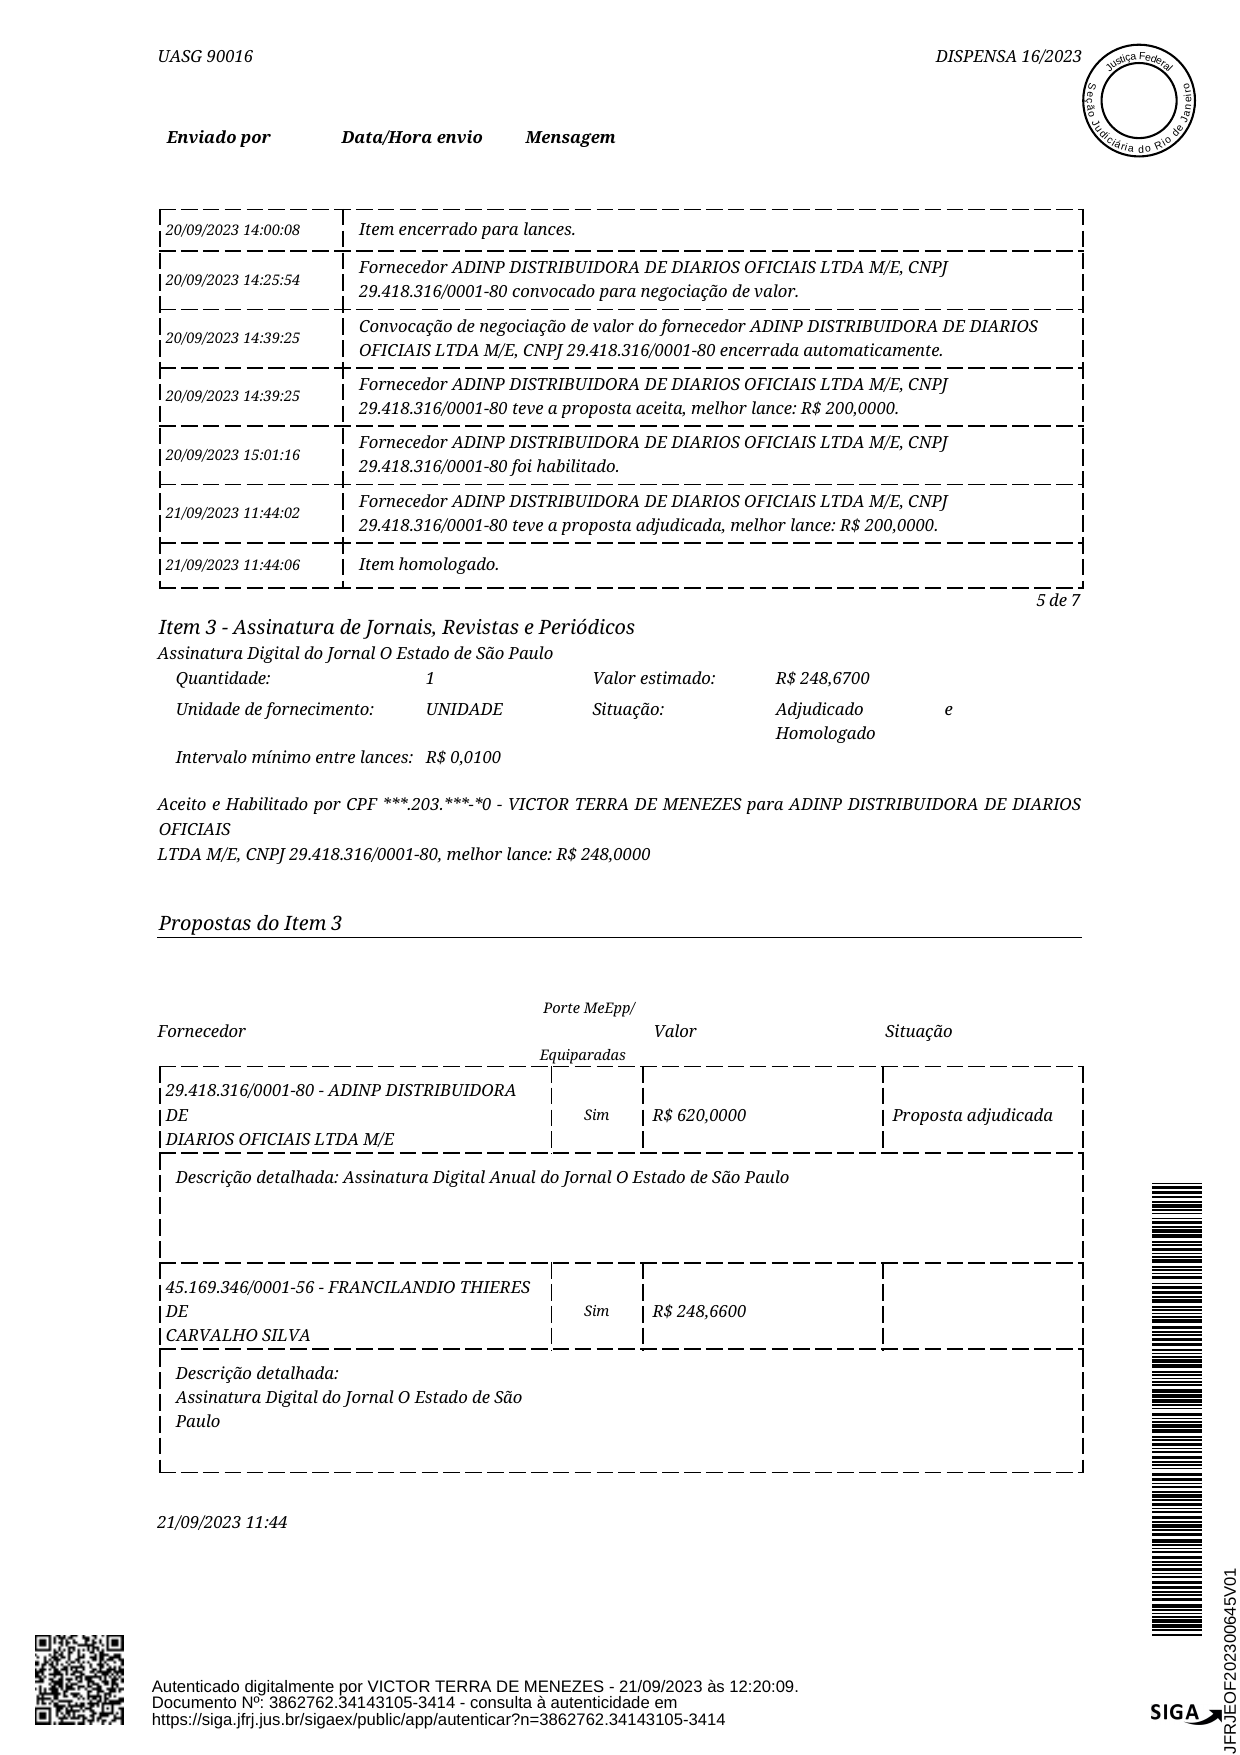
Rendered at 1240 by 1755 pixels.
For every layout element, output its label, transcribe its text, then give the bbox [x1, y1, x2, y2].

table_cell [883, 1152, 1083, 1262]
table_cell Fornecedor ADINP DISTRIBUIDORA DE DIARIOS OFICIAIS LTDA M/E, CNPJ 29.418.316/0001-80 teve a proposta adjudicada, melhor lance: R$ 200,0000. [343, 484, 1083, 542]
table_cell [592, 746, 776, 793]
table_cell 20/09/2023 15:01:16 [160, 425, 343, 484]
subtitle Item 3 - Assinatura de Jornais, Revistas e Periódicos [158, 613, 1084, 640]
table_cell Descrição detalhada: Assinatura Digital do Jornal O Estado de São Paulo [160, 1348, 551, 1472]
table_cell Intervalo mínimo entre lances: [176, 746, 426, 793]
table_header R$ 620,0000 [643, 1066, 883, 1152]
table_header R$ 248,6700 Adjudicado e Homologado [776, 667, 954, 746]
table_cell 20/09/2023 14:39:25 [160, 367, 343, 425]
table_cell 20/09/2023 14:39:25 [160, 309, 343, 367]
table_header 1 UNIDADE [426, 667, 592, 746]
table_cell [643, 1348, 1083, 1472]
table_cell 20/09/2023 14:00:08 [160, 209, 343, 250]
table_cell R$ 248,6600 [643, 1262, 883, 1348]
table_cell Fornecedor ADINP DISTRIBUIDORA DE DIARIOS OFICIAIS LTDA M/E, CNPJ 29.418.316/0001-80 convocado para negociação de valor. [343, 250, 1083, 309]
table_cell Descrição detalhada: Assinatura Digital Anual do Jornal O Estado de São Paulo [160, 1152, 883, 1262]
table_cell 21/09/2023 11:44:06 [160, 542, 343, 587]
table_header Quantidade: Unidade de fornecimento: [176, 667, 426, 746]
text Porte MeEpp/ [157, 998, 1022, 1018]
table_cell 21/09/2023 11:44:02 [160, 484, 343, 542]
text LTDA M/E, CNPJ 29.418.316/0001-80, melhor lance: R$ 248,0000 [157, 842, 1084, 865]
table_cell R$ 0,0100 [426, 746, 592, 793]
table_cell 45.169.346/0001-56 - FRANCILANDIO THIERES DE CARVALHO SILVA [160, 1262, 551, 1348]
text Assinatura Digital do Jornal O Estado de São Paulo [157, 642, 1084, 665]
table_header 29.418.316/0001-80 - ADINP DISTRIBUIDORA DE DIARIOS OFICIAIS LTDA M/E [160, 1066, 551, 1152]
table_cell [883, 1262, 1083, 1348]
table_cell Item encerrado para lances. [343, 209, 1083, 250]
table_cell Item homologado. [343, 542, 1083, 587]
table_cell Sim [551, 1262, 643, 1348]
table_cell Fornecedor ADINP DISTRIBUIDORA DE DIARIOS OFICIAIS LTDA M/E, CNPJ 29.418.316/0001-80 teve a proposta aceita, melhor lance: R$ 200,0000. [343, 367, 1083, 425]
table_cell Convocação de negociação de valor do fornecedor ADINP DISTRIBUIDORA DE DIARIOS OFICIAIS LTDA M/E, CNPJ 29.418.316/0001-80 encerrada automaticamente. [343, 309, 1083, 367]
list de 7 [145, 588, 1082, 611]
table_cell [776, 746, 954, 793]
table_cell 20/09/2023 14:25:54 [160, 250, 343, 309]
text Fornecedor Valor Situação [157, 1019, 1084, 1042]
table_header Sim [551, 1066, 643, 1152]
text Equiparadas [157, 1044, 1009, 1064]
table_cell Fornecedor ADINP DISTRIBUIDORA DE DIARIOS OFICIAIS LTDA M/E, CNPJ 29.418.316/0001-80 foi habilitado. [343, 425, 1083, 484]
table_cell [551, 1348, 643, 1472]
table_header Valor estimado: Situação: [592, 667, 776, 746]
subtitle Propostas do Item 3 [158, 909, 1084, 936]
table_header Proposta adjudicada [883, 1066, 1083, 1152]
text Aceito e Habilitado por CPF ***.203.***-*0 - VICTOR TERRA DE MENEZES para ADINP DISTRIBUIDORA DE DIARIOS OFICIAIS [157, 793, 1084, 840]
